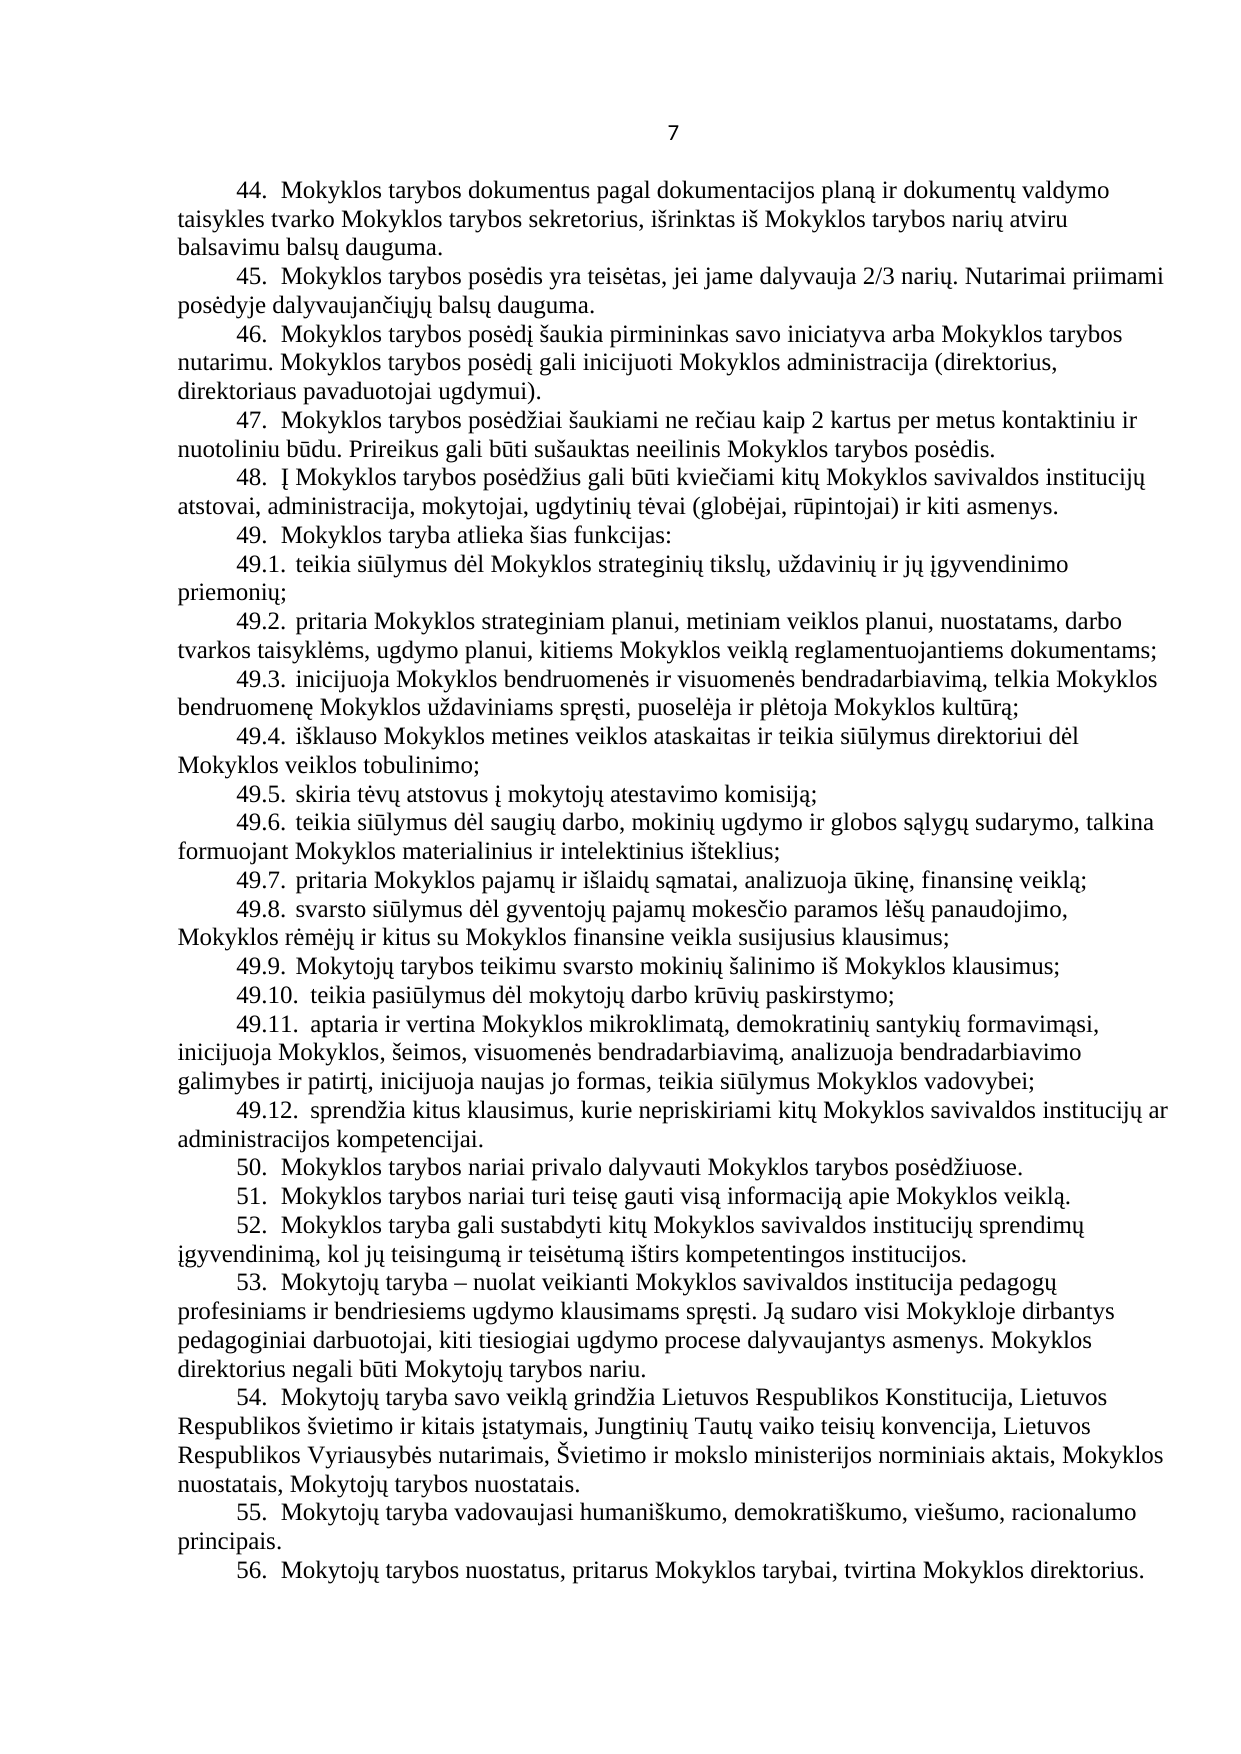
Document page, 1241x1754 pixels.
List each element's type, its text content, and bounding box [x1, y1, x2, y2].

text 52. Mokyklos taryba gali sustabdyti kitų Mokyklos savivaldos institucijų sprendimų įgyvendinimą, kol jų teisingumą ir teisėtumą ištirs kompetentingos institucijos. [177, 1210, 1169, 1267]
text 44. Mokyklos tarybos dokumentus pagal dokumentacijos planą ir dokumentų valdymo taisykles tvarko Mokyklos tarybos sekretorius, išrinktas iš Mokyklos tarybos narių atviru balsavimu balsų dauguma. [177, 175, 1169, 261]
text 49.9. Mokytojų tarybos teikimu svarsto mokinių šalinimo iš Mokyklos klausimus; [177, 951, 1169, 980]
text 49.11. aptaria ir vertina Mokyklos mikroklimatą, demokratinių santykių formavimąsi, inicijuoja Mokyklos, šeimos, visuomenės bendradarbiavimą, analizuoja bendradarbiavimo galimybes ir patirtį, inicijuoja naujas jo formas, teikia siūlymus Mokyklos vadovybei; [177, 1009, 1169, 1095]
text 49.4. išklauso Mokyklos metines veiklos ataskaitas ir teikia siūlymus direktoriui dėl Mokyklos veiklos tobulinimo; [177, 721, 1169, 779]
text 46. Mokyklos tarybos posėdį šaukia pirmininkas savo iniciatyva arba Mokyklos tarybos nutarimu. Mokyklos tarybos posėdį gali inicijuoti Mokyklos administracija (direktorius, direktoriaus pavaduotojai ugdymui). [177, 319, 1169, 405]
text 49.3. inicijuoja Mokyklos bendruomenės ir visuomenės bendradarbiavimą, telkia Mokyklos bendruomenę Mokyklos uždaviniams spręsti, puoselėja ir plėtoja Mokyklos kultūrą; [177, 664, 1169, 721]
text 49.2. pritaria Mokyklos strateginiam planui, metiniam veiklos planui, nuostatams, darbo tvarkos taisyklėms, ugdymo planui, kitiems Mokyklos veiklą reglamentuojantiems dokumentams; [177, 606, 1169, 664]
text 49.6. teikia siūlymus dėl saugių darbo, mokinių ugdymo ir globos sąlygų sudarymo, talkina formuojant Mokyklos materialinius ir intelektinius išteklius; [177, 807, 1169, 865]
text 55. Mokytojų taryba vadovaujasi humaniškumo, demokratiškumo, viešumo, racionalumo principais. [177, 1497, 1169, 1555]
text 49.5. skiria tėvų atstovus į mokytojų atestavimo komisiją; [177, 779, 1169, 807]
text 51. Mokyklos tarybos nariai turi teisę gauti visą informaciją apie Mokyklos veiklą. [177, 1181, 1169, 1210]
text 56. Mokytojų tarybos nuostatus, pritarus Mokyklos tarybai, tvirtina Mokyklos direktorius. [177, 1555, 1169, 1584]
text 50. Mokyklos tarybos nariai privalo dalyvauti Mokyklos tarybos posėdžiuose. [177, 1152, 1169, 1181]
text 49.8. svarsto siūlymus dėl gyventojų pajamų mokesčio paramos lėšų panaudojimo, Mokyklos rėmėjų ir kitus su Mokyklos finansine veikla susijusius klausimus; [177, 894, 1169, 951]
text 54. Mokytojų taryba savo veiklą grindžia Lietuvos Respublikos Konstitucija, Lietuvos Respublikos švietimo ir kitais įstatymais, Jungtinių Tautų vaiko teisių konvencija, Lietuvos Respublikos Vyriausybės nutarimais, Švietimo ir mokslo ministerijos norminiais aktais, Mokyklos nuostatais, Mokytojų tarybos nuostatais. [177, 1382, 1169, 1497]
text 49.10. teikia pasiūlymus dėl mokytojų darbo krūvių paskirstymo; [177, 980, 1169, 1009]
text 53. Mokytojų taryba – nuolat veikianti Mokyklos savivaldos institucija pedagogų profesiniams ir bendriesiems ugdymo klausimams spręsti. Ją sudaro visi Mokykloje dirbantys pedagoginiai darbuotojai, kiti tiesiogiai ugdymo procese dalyvaujantys asmenys. Mokyklos direktorius negali būti Mokytojų tarybos nariu. [177, 1267, 1169, 1382]
text 48. Į Mokyklos tarybos posėdžius gali būti kviečiami kitų Mokyklos savivaldos institucijų atstovai, administracija, mokytojai, ugdytinių tėvai (globėjai, rūpintojai) ir kiti asmenys. [177, 462, 1169, 520]
text 45. Mokyklos tarybos posėdis yra teisėtas, jei jame dalyvauja 2/3 narių. Nutarimai priimami posėdyje dalyvaujančiųjų balsų dauguma. [177, 261, 1169, 319]
text 49. Mokyklos taryba atlieka šias funkcijas: [177, 520, 1169, 549]
text 47. Mokyklos tarybos posėdžiai šaukiami ne rečiau kaip 2 kartus per metus kontaktiniu ir nuotoliniu būdu. Prireikus gali būti sušauktas neeilinis Mokyklos tarybos posėdis. [177, 405, 1169, 462]
text 49.12. sprendžia kitus klausimus, kurie nepriskiriami kitų Mokyklos savivaldos institucijų ar administracijos kompetencijai. [177, 1095, 1169, 1152]
text 49.7. pritaria Mokyklos pajamų ir išlaidų sąmatai, analizuoja ūkinę, finansinę veiklą; [177, 865, 1169, 894]
text 49.1. teikia siūlymus dėl Mokyklos strateginių tikslų, uždavinių ir jų įgyvendinimo priemonių; [177, 549, 1169, 606]
